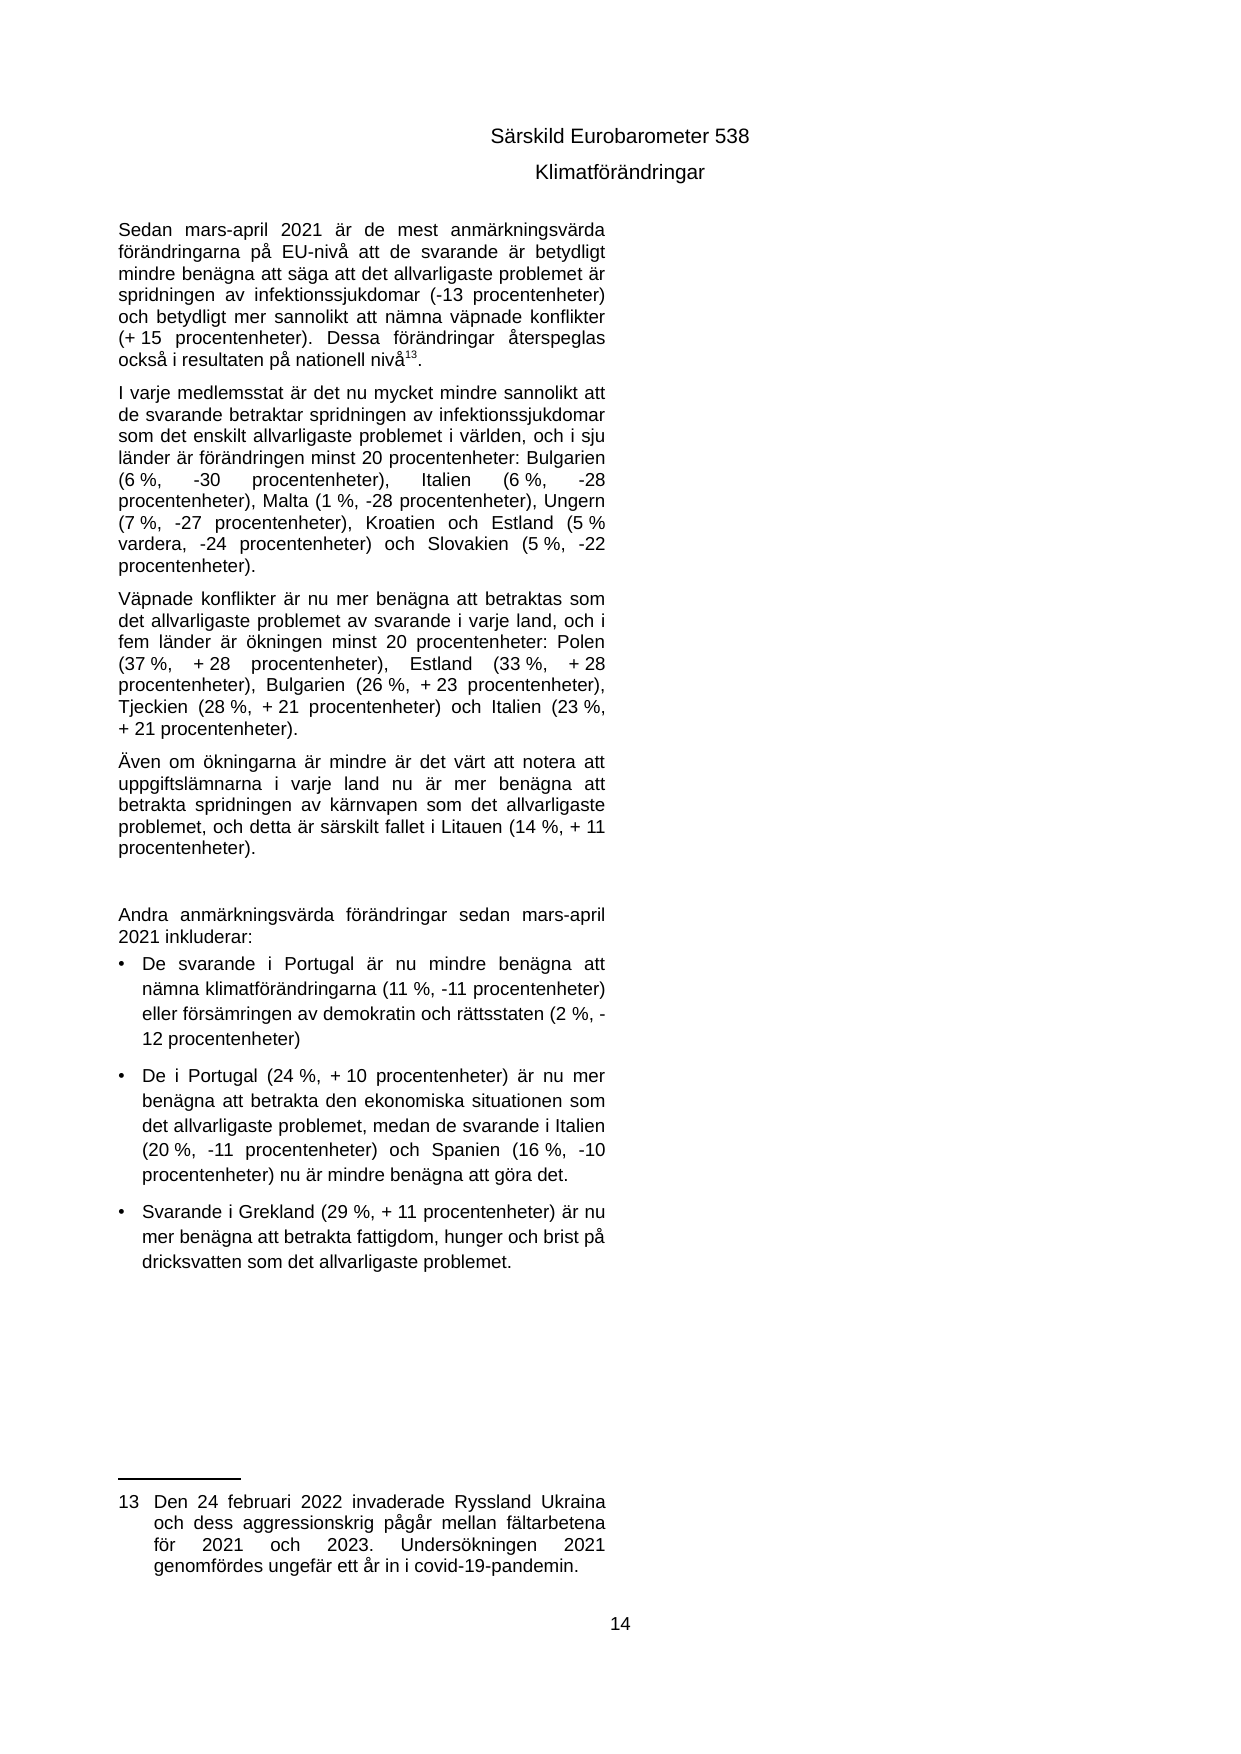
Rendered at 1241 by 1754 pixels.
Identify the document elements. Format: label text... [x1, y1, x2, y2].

list De svarande i Portugal är nu mindre benägna att nämna klimatförändringarna (11 %, -11 procentenheter) eller försämringen av demokratin och rättsstaten (2 %, -12 procentenheter) [118, 953, 605, 1049]
text Den 24 februari 2022 invaderade Ryssland Ukraina och dess aggressionskrig pågår mellan fältarbetena för 2021 och 2023. Undersökningen 2021 genomfördes ungefär ett år in i covid-19-pandemin. [118, 1491, 605, 1577]
list De i Portugal (24 %, + 10 procentenheter) är nu mer benägna att betrakta den ekonomiska situationen som det allvarligaste problemet, medan de svarande i Italien (20 %, -11 procentenheter) och Spanien (16 %, -10 procentenheter) nu är mindre benägna att göra det. [118, 1065, 605, 1186]
text Sedan mars-april 2021 är de mest anmärkningsvärda förändringarna på EU-nivå att de svarande är betydligt mindre benägna att säga att det allvarligaste problemet är spridningen av infektionssjukdomar (-13 procentenheter) och betydligt mer sannolikt att nämna väpnade konflikter (+ 15 procentenheter). Dessa förändringar återspeglas också i resultaten på nationell nivå. [118, 219, 605, 370]
text I varje medlemsstat är det nu mycket mindre sannolikt att de svarande betraktar spridningen av infektionssjukdomar som det enskilt allvarligaste problemet i världen, och i sju länder är förändringen minst 20 procentenheter: Bulgarien (6 %, -30 procentenheter), Italien (6 %, -28 procentenheter), Malta (1 %, -28 procentenheter), Ungern (7 %, -27 procentenheter), Kroatien och Estland (5 % vardera, -24 procentenheter) och Slovakien (5 %, -22 procentenheter). [118, 382, 605, 576]
text Även om ökningarna är mindre är det värt att notera att uppgiftslämnarna i varje land nu är mer benägna att betrakta spridningen av kärnvapen som det allvarligaste problemet, och detta är särskilt fallet i Litauen (14 %, + 11 procentenheter). [118, 751, 605, 859]
text Väpnade konflikter är nu mer benägna att betraktas som det allvarligaste problemet av svarande i varje land, och i fem länder är ökningen minst 20 procentenheter: Polen (37 %, + 28 procentenheter), Estland (33 %, + 28 procentenheter), Bulgarien (26 %, + 23 procentenheter), Tjeckien (28 %, + 21 procentenheter) och Italien (23 %, + 21 procentenheter). [118, 588, 605, 739]
text Andra anmärkningsvärda förändringar sedan mars-april 2021 inkluderar: [118, 904, 605, 947]
list Svarande i Grekland (29 %, + 11 procentenheter) är nu mer benägna att betrakta fattigdom, hunger och brist på dricksvatten som det allvarligaste problemet. [118, 1201, 605, 1273]
